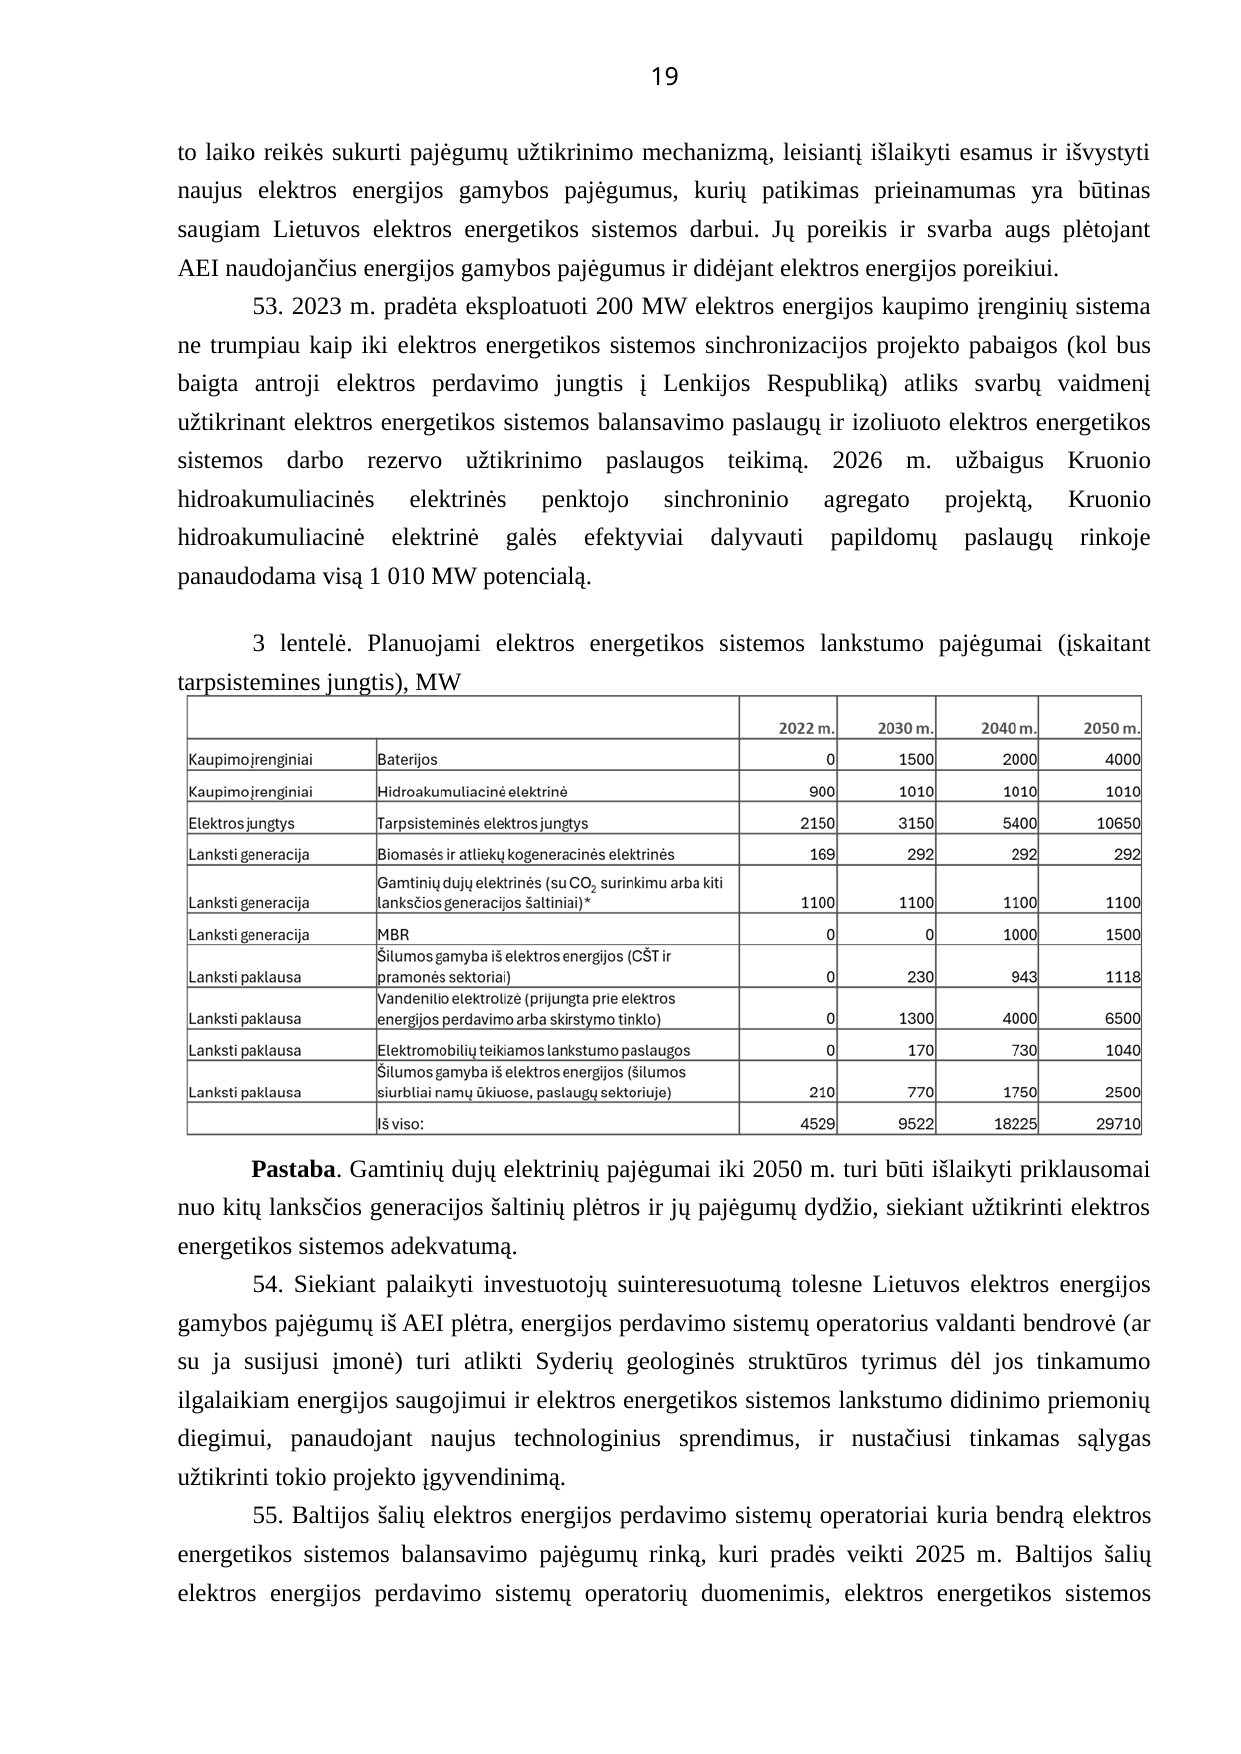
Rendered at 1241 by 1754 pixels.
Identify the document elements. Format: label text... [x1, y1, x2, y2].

text 3 lentelė. Planuojami elektros energetikos sistemos lankstumo pajėgumai (įskaitant tarpsistemines jungtis), MW [177, 618, 1152, 696]
text 53. 2023 m. pradėta eksploatuoti 200 MW elektros energijos kaupimo įrenginių sistema ne trumpiau kaip iki elektros energetikos sistemos sinchronizacijos projekto pabaigos (kol bus baigta antroji elektros perdavimo jungtis į Lenkijos Respubliką) atliks svarbų vaidmenį užtikrinant elektros energetikos sistemos balansavimo paslaugų ir izoliuoto elektros energetikos sistemos darbo rezervo užtikrinimo paslaugos teikimą. 2026 m. užbaigus Kruonio hidroakumuliacinės elektrinės penktojo sinchroninio agregato projektą, Kruonio hidroakumuliacinė elektrinė galės efektyviai dalyvauti papildomų paslaugų rinkoje panaudodama visą 1 010 MW potencialą. [177, 281, 1152, 590]
text to laiko reikės sukurti pajėgumų užtikrinimo mechanizmą, leisiantį išlaikyti esamus ir išvystyti naujus elektros energijos gamybos pajėgumus, kurių patikimas prieinamumas yra būtinas saugiam Lietuvos elektros energetikos sistemos darbui. Jų poreikis ir svarba augs plėtojant AEI naudojančius energijos gamybos pajėgumus ir didėjant elektros energijos poreikiui. [177, 127, 1152, 281]
text Pastaba. Gamtinių dujų elektrinių pajėgumai iki 2050 m. turi būti išlaikyti priklausomai nuo kitų lanksčios generacijos šaltinių plėtros ir jų pajėgumų dydžio, siekiant užtikrinti elektros energetikos sistemos adekvatumą. [177, 1144, 1152, 1259]
text 54. Siekiant palaikyti investuotojų suinteresuotumą tolesne Lietuvos elektros energijos gamybos pajėgumų iš AEI plėtra, energijos perdavimo sistemų operatorius valdanti bendrovė (ar su ja susijusi įmonė) turi atlikti Syderių geologinės struktūros tyrimus dėl jos tinkamumo ilgalaikiam energijos saugojimui ir elektros energetikos sistemos lankstumo didinimo priemonių diegimui, panaudojant naujus technologinius sprendimus, ir nustačiusi tinkamas sąlygas užtikrinti tokio projekto įgyvendinimą. [177, 1259, 1152, 1491]
text 55. Baltijos šalių elektros energijos perdavimo sistemų operatoriai kuria bendrą elektros energetikos sistemos balansavimo pajėgumų rinką, kuri pradės veikti 2025 m. Baltijos šalių elektros energijos perdavimo sistemų operatorių duomenimis, elektros energetikos sistemos [177, 1491, 1152, 1606]
